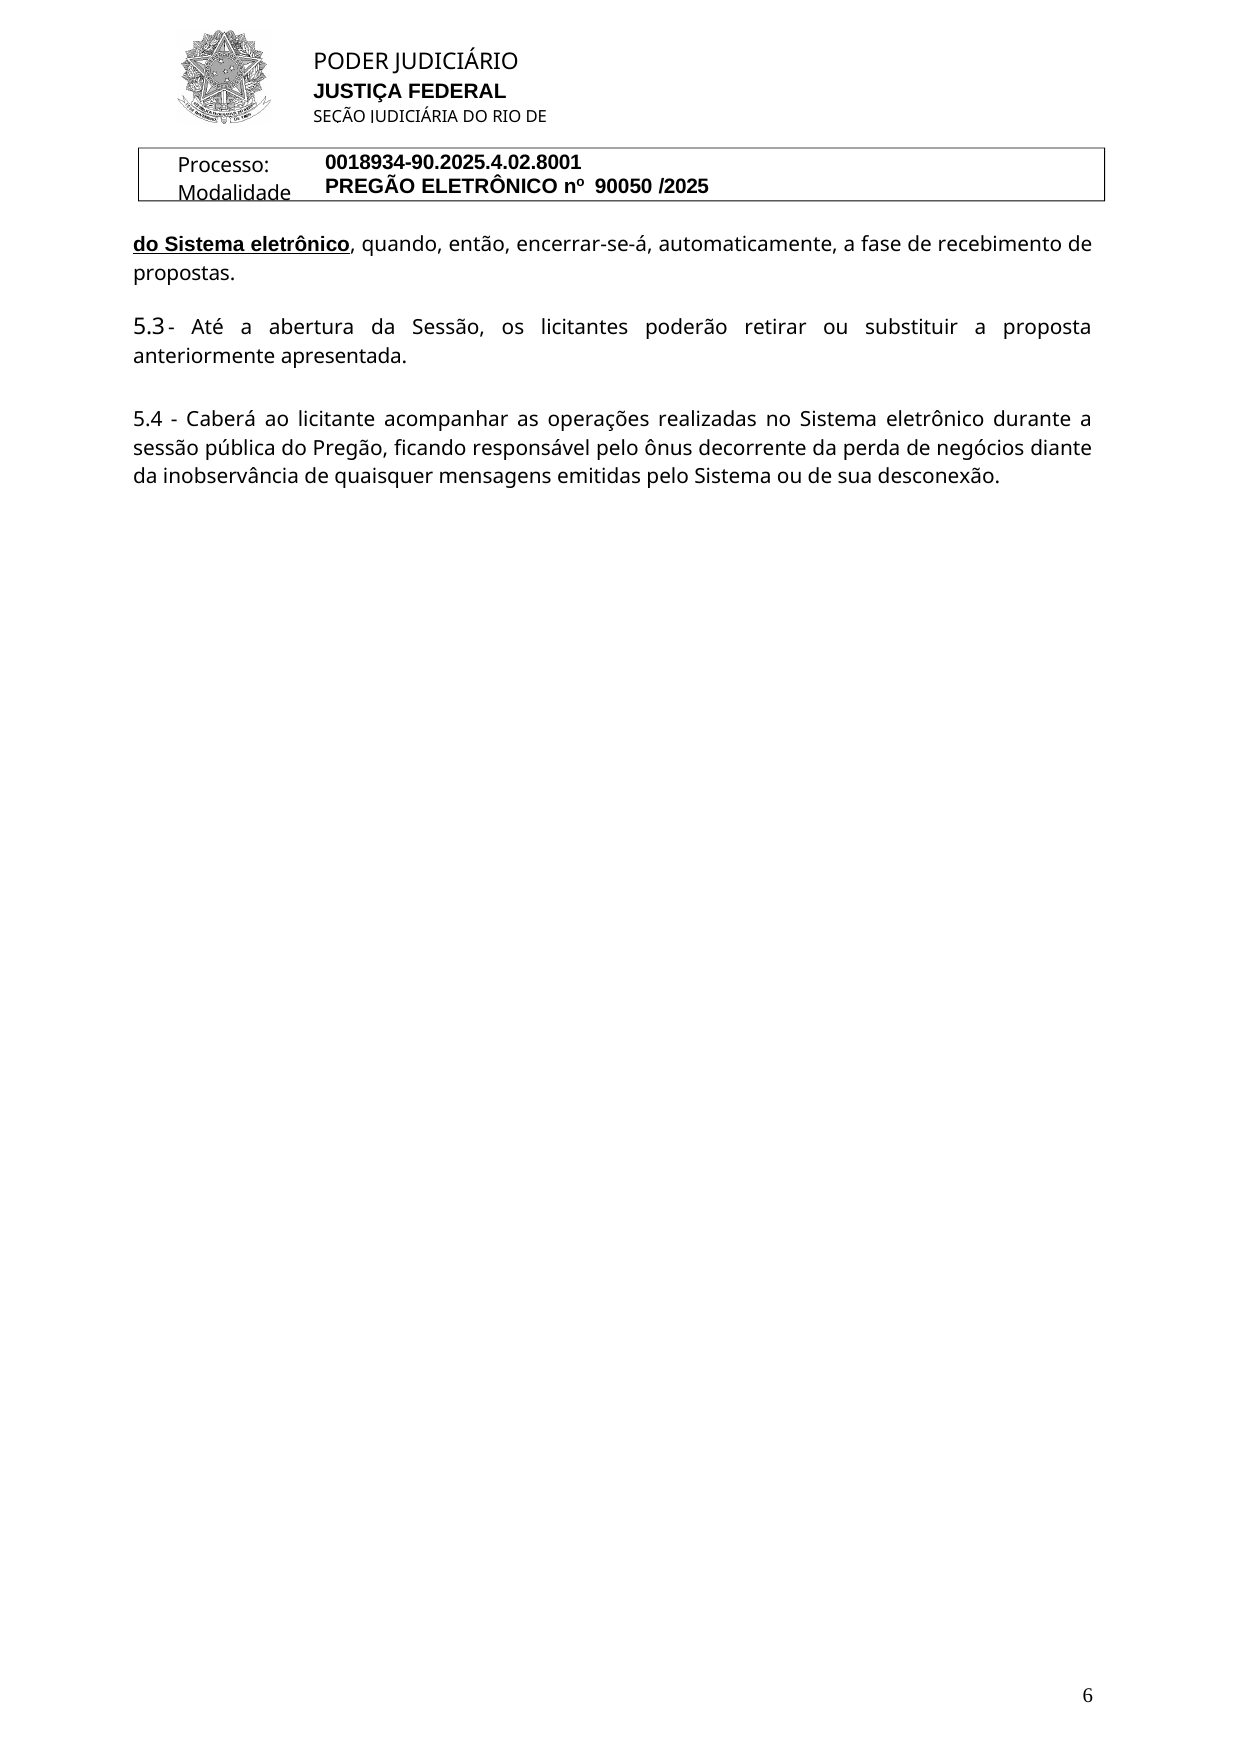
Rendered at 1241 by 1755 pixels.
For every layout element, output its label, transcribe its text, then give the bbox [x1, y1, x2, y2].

list - Caberá ao licitante acompanhar as operações realizadas no Sistema eletrônico durante a sessão pública do Pregão, ficando responsável pelo ônus decorrente da perda de negócios diante da inobservância de quaisquer mensagens emitidas pelo Sistema ou de sua desconexão. [133, 404, 1093, 490]
list do Sistema eletrônico, quando, então, encerrar-se-á, automaticamente, a fase de recebimento de propostas. [133, 229, 1093, 286]
list - Até a abertura da Sessão, os licitantes poderão retirar ou substituir a proposta anteriormente apresentada. [133, 310, 1093, 370]
